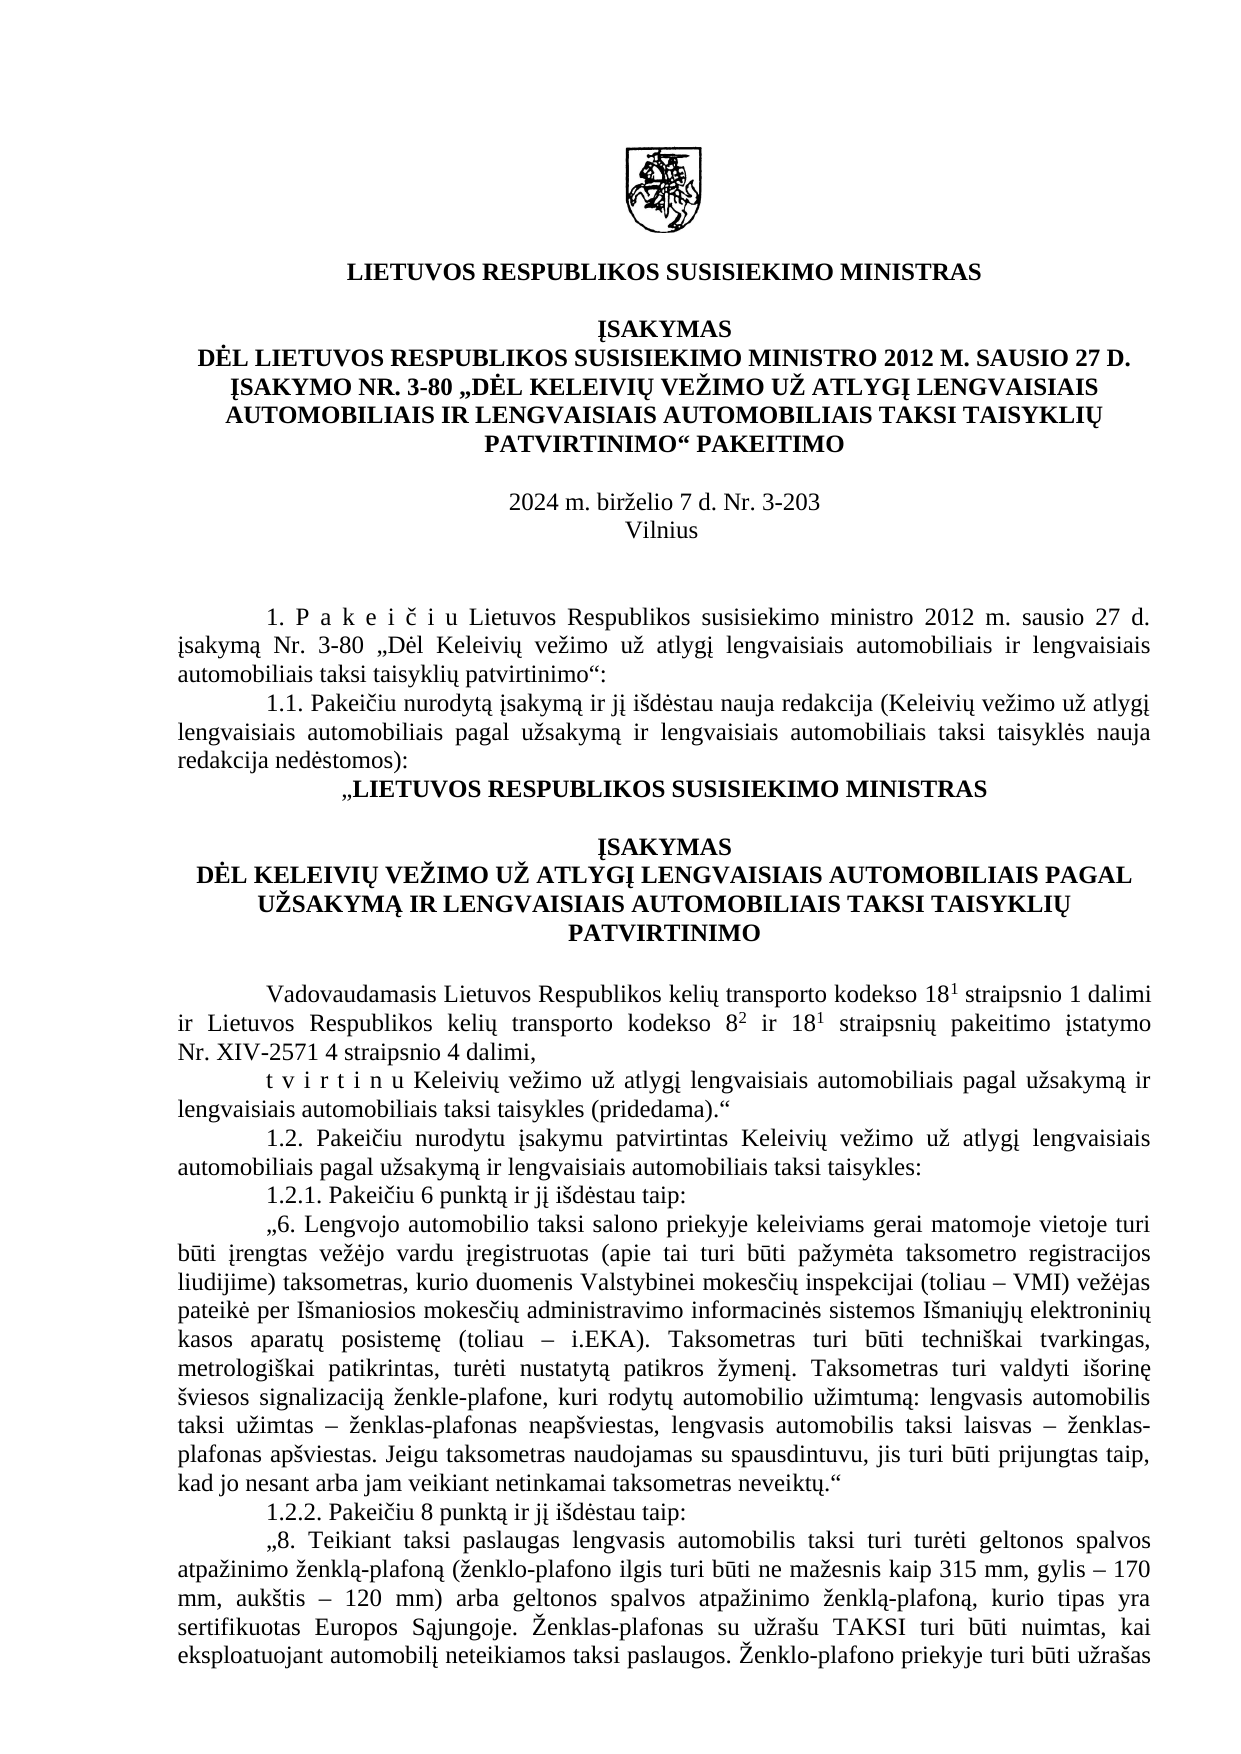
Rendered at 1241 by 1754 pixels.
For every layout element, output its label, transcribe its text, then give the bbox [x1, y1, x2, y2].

text LIETUVOS RESPUBLIKOS SUSISIEKIMO MINISTRAS [177, 257, 1152, 286]
text ĮSAKYMAS [177, 314, 1152, 343]
text DĖL LIETUVOS RESPUBLIKOS SUSISIEKIMO MINISTRO 2012 M. SAUSIO 27 D. ĮSAKYMO NR. 3-80 „DĖL KELEIVIŲ VEŽIMO UŽ ATLYGĮ LENGVAISIAIS AUTOMOBILIAIS IR LENGVAISIAIS AUTOMOBILIAIS TAKSI TAISYKLIŲ PATVIRTINIMO“ PAKEITIMO [177, 343, 1152, 458]
text „8. Teikiant taksi paslaugas lengvasis automobilis taksi turi turėti geltonos spalvos atpažinimo ženklą-plafoną (ženklo-plafono ilgis turi būti ne mažesnis kaip 315 mm, gylis – 170 mm, aukštis – 120 mm) arba geltonos spalvos atpažinimo ženklą-plafoną, kurio tipas yra sertifikuotas Europos Sąjungoje. Ženklas-plafonas su užrašu TAKSI turi būti nuimtas, kai eksploatuojant automobilį neteikiamos taksi paslaugos. Ženklo-plafono priekyje turi būti užrašas [177, 1526, 1152, 1669]
text 1. P a k e i č i u Lietuvos Respublikos susisiekimo ministro 2012 m. sausio 27 d. įsakymą Nr. 3-80 „Dėl Keleivių vežimo už atlygį lengvaisiais automobiliais ir lengvaisiais automobiliais taksi taisyklių patvirtinimo“: [177, 602, 1152, 688]
text ĮSAKYMAS [177, 832, 1152, 861]
text 1.2. Pakeičiu nurodytu įsakymu patvirtintas Keleivių vežimo už atlygį lengvaisiais automobiliais pagal užsakymą ir lengvaisiais automobiliais taksi taisykles: [177, 1123, 1152, 1181]
text 2024 m. birželio 7 d. Nr. 3-203 [177, 487, 1152, 516]
text t v i r t i n u Keleivių vežimo už atlygį lengvaisiais automobiliais pagal užsakymą ir lengvaisiais automobiliais taksi taisykles (pridedama).“ [177, 1066, 1152, 1123]
text DĖL KELEIVIŲ VEŽIMO UŽ ATLYGĮ LENGVAISIAIS AUTOMOBILIAIS PAGAL UŽSAKYMĄ IR LENGVAISIAIS AUTOMOBILIAIS TAKSI TAISYKLIŲ PATVIRTINIMO [177, 861, 1152, 947]
text „6. Lengvojo automobilio taksi salono priekyje keleiviams gerai matomoje vietoje turi būti įrengtas vežėjo vardu įregistruotas (apie tai turi būti pažymėta taksometro registracijos liudijime) taksometras, kurio duomenis Valstybinei mokesčių inspekcijai (toliau – VMI) vežėjas pateikė per Išmaniosios mokesčių administravimo informacinės sistemos Išmaniųjų elektroninių kasos aparatų posistemę (toliau – i.EKA). Taksometras turi būti techniškai tvarkingas, metrologiškai patikrintas, turėti nustatytą patikros žymenį. Taksometras turi valdyti išorinę šviesos signalizaciją ženkle-plafone, kuri rodytų automobilio užimtumą: lengvasis automobilis taksi užimtas – ženklas-plafonas neapšviestas, lengvasis automobilis taksi laisvas – ženklas-plafonas apšviestas. Jeigu taksometras naudojamas su spausdintuvu, jis turi būti prijungtas taip, kad jo nesant arba jam veikiant netinkamai taksometras neveiktų.“ [177, 1209, 1152, 1497]
text 1.2.1. Pakeičiu 6 punktą ir jį išdėstau taip: [266, 1181, 1152, 1209]
text 1.2.2. Pakeičiu 8 punktą ir jį išdėstau taip: [266, 1497, 1152, 1526]
text „LIETUVOS RESPUBLIKOS SUSISIEKIMO MINISTRAS [177, 774, 1152, 803]
text 1.1. Pakeičiu nurodytą įsakymą ir jį išdėstau nauja redakcija (Keleivių vežimo už atlygį lengvaisiais automobiliais pagal užsakymą ir lengvaisiais automobiliais taksi taisyklės nauja redakcija nedėstomos): [177, 688, 1152, 774]
text Vilnius [177, 516, 1152, 544]
text Vadovaudamasis Lietuvos Respublikos kelių transporto kodekso 181 straipsnio 1 dalimi ir Lietuvos Respublikos kelių transporto kodekso 82 ir 181 straipsnių pakeitimo įstatymo Nr. XIV‑2571 4 straipsnio 4 dalimi, [177, 979, 1152, 1066]
